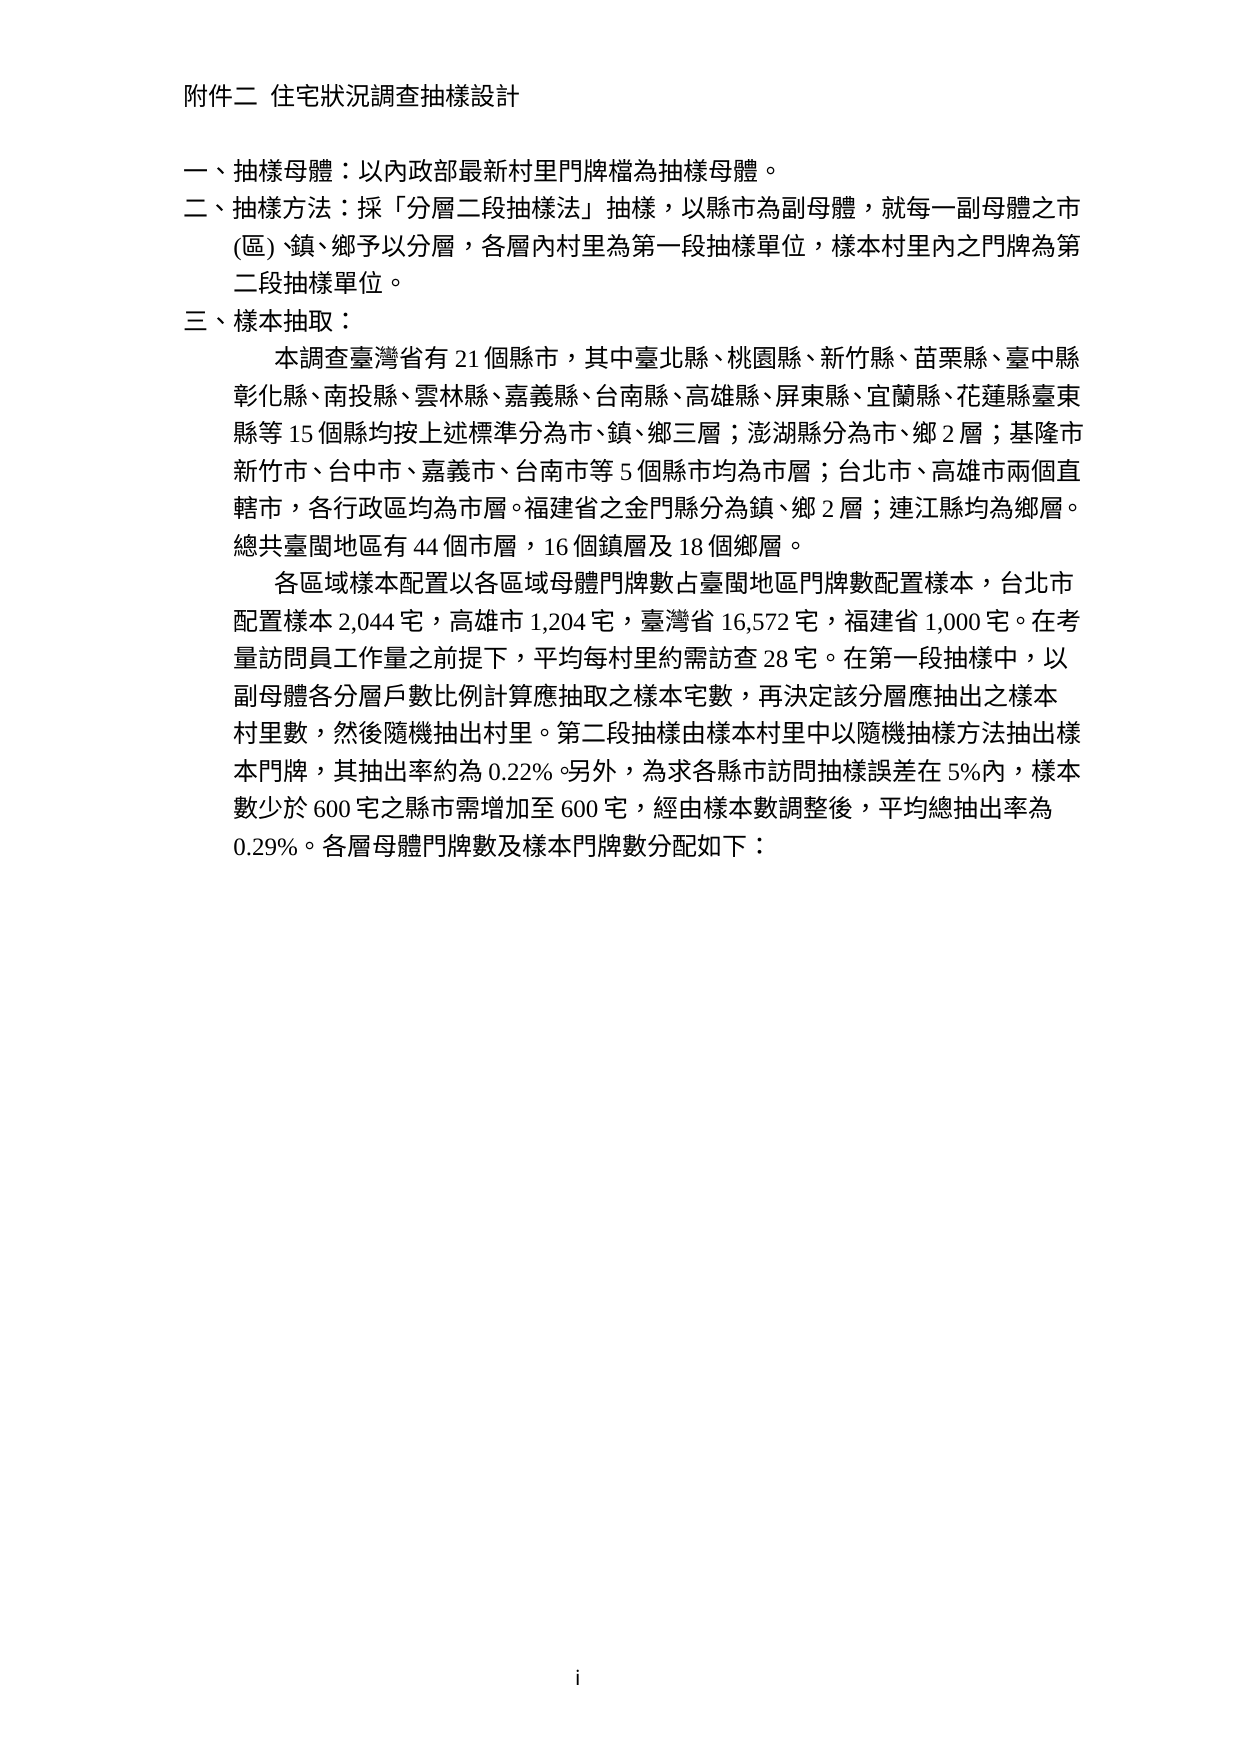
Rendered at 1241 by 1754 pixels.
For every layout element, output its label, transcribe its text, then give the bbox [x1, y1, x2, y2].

text 二、抽樣方法：採「分層二段抽樣法」抽樣，以縣市為副母體，就每一副母體之市(區)、鎮、鄉予以分層，各層內村里為第一段抽樣單位，樣本村里內之門牌為第二段抽樣單位。 [183, 187, 1081, 300]
text 附件二 住宅狀況調查抽樣設計 [183, 75, 1081, 112]
text 三、樣本抽取： [183, 300, 1081, 337]
text 本調查臺灣省有21個縣市，其中臺北縣、桃園縣、新竹縣、苗栗縣、臺中縣、彰化縣、南投縣、雲林縣、嘉義縣、台南縣、高雄縣、屏東縣、宜蘭縣、花蓮縣臺東縣等15個縣均按上述標準分為市、鎮、鄉三層；澎湖縣分為市、鄉2層；基隆市、新竹市、台中市、嘉義市、台南市等5個縣市均為市層；台北市、高雄市兩個直轄市，各行政區均為市層。福建省之金門縣分為鎮、鄉2層；連江縣均為鄉層。總共臺閩地區有44個市層，16個鎮層及18個鄉層。 [233, 337, 1081, 562]
text 一、抽樣母體：以內政部最新村里門牌檔為抽樣母體。 [183, 150, 1081, 187]
text 各區域樣本配置以各區域母體門牌數占臺閩地區門牌數配置樣本，台北市配置樣本2,044宅，高雄市1,204宅，臺灣省16,572宅，福建省1,000宅。在考量訪問員工作量之前提下，平均每村里約需訪查28宅。在第一段抽樣中，以副母體各分層戶數比例計算應抽取之樣本宅數，再決定該分層應抽出之樣本村里數，然後隨機抽出村里。第二段抽樣由樣本村里中以隨機抽樣方法抽出樣本門牌，其抽出率約為0.22%。另外，為求各縣市訪問抽樣誤差在5%內，樣本數少於600宅之縣市需增加至600宅，經由樣本數調整後，平均總抽出率為0.29%。各層母體門牌數及樣本門牌數分配如下： [233, 562, 1081, 862]
